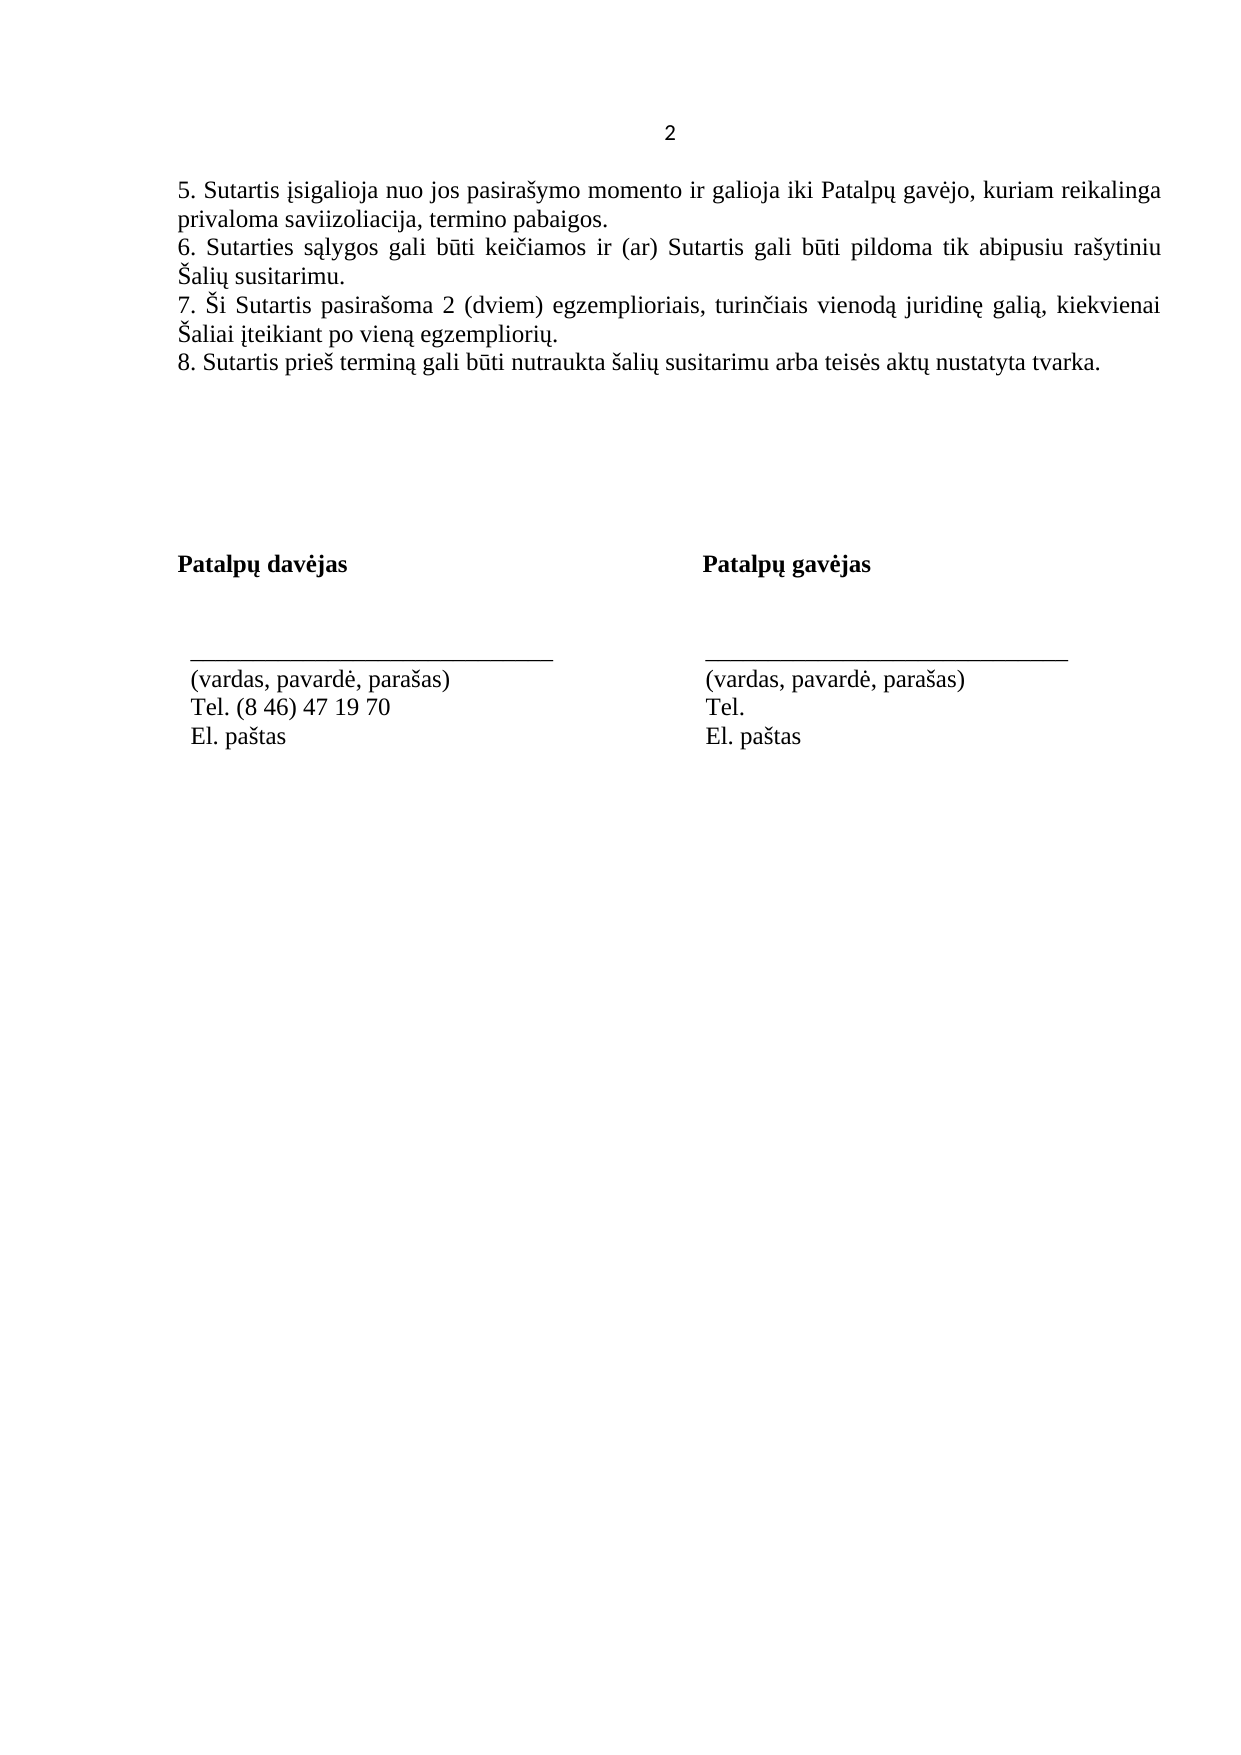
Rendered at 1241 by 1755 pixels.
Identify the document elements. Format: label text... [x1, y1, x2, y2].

text 6. Sutarties sąlygos gali būti keičiamos ir (ar) Sutartis gali būti pildoma tik abipusiu rašytiniu Šalių susitarimu. [177, 232, 1162, 290]
table_header _____________________________ (vardas, pavardė, parašas) [694, 578, 1196, 692]
table_cell Tel. El. paštas [694, 693, 1196, 750]
text 7. Ši Sutartis pasirašoma 2 (dviem) egzemplioriais, turinčiais vienodą juridinę galią, kiekvienai Šaliai įteikiant po vieną egzempliorių. [177, 290, 1162, 347]
text 5. Sutartis įsigalioja nuo jos pasirašymo momento ir galioja iki Patalpų gavėjo, kuriam reikalinga privaloma saviizoliacija, termino pabaigos. [177, 175, 1162, 232]
text 8. Sutartis prieš terminą gali būti nutraukta šalių susitarimu arba teisės aktų nustatyta tvarka. [177, 347, 1162, 376]
table_cell Tel. (8 46) 47 19 70 El. paštas [179, 693, 694, 750]
table_header _____________________________ (vardas, pavardė, parašas) [179, 578, 694, 692]
text Patalpų davėjas Patalpų gavėjas [177, 549, 1162, 577]
